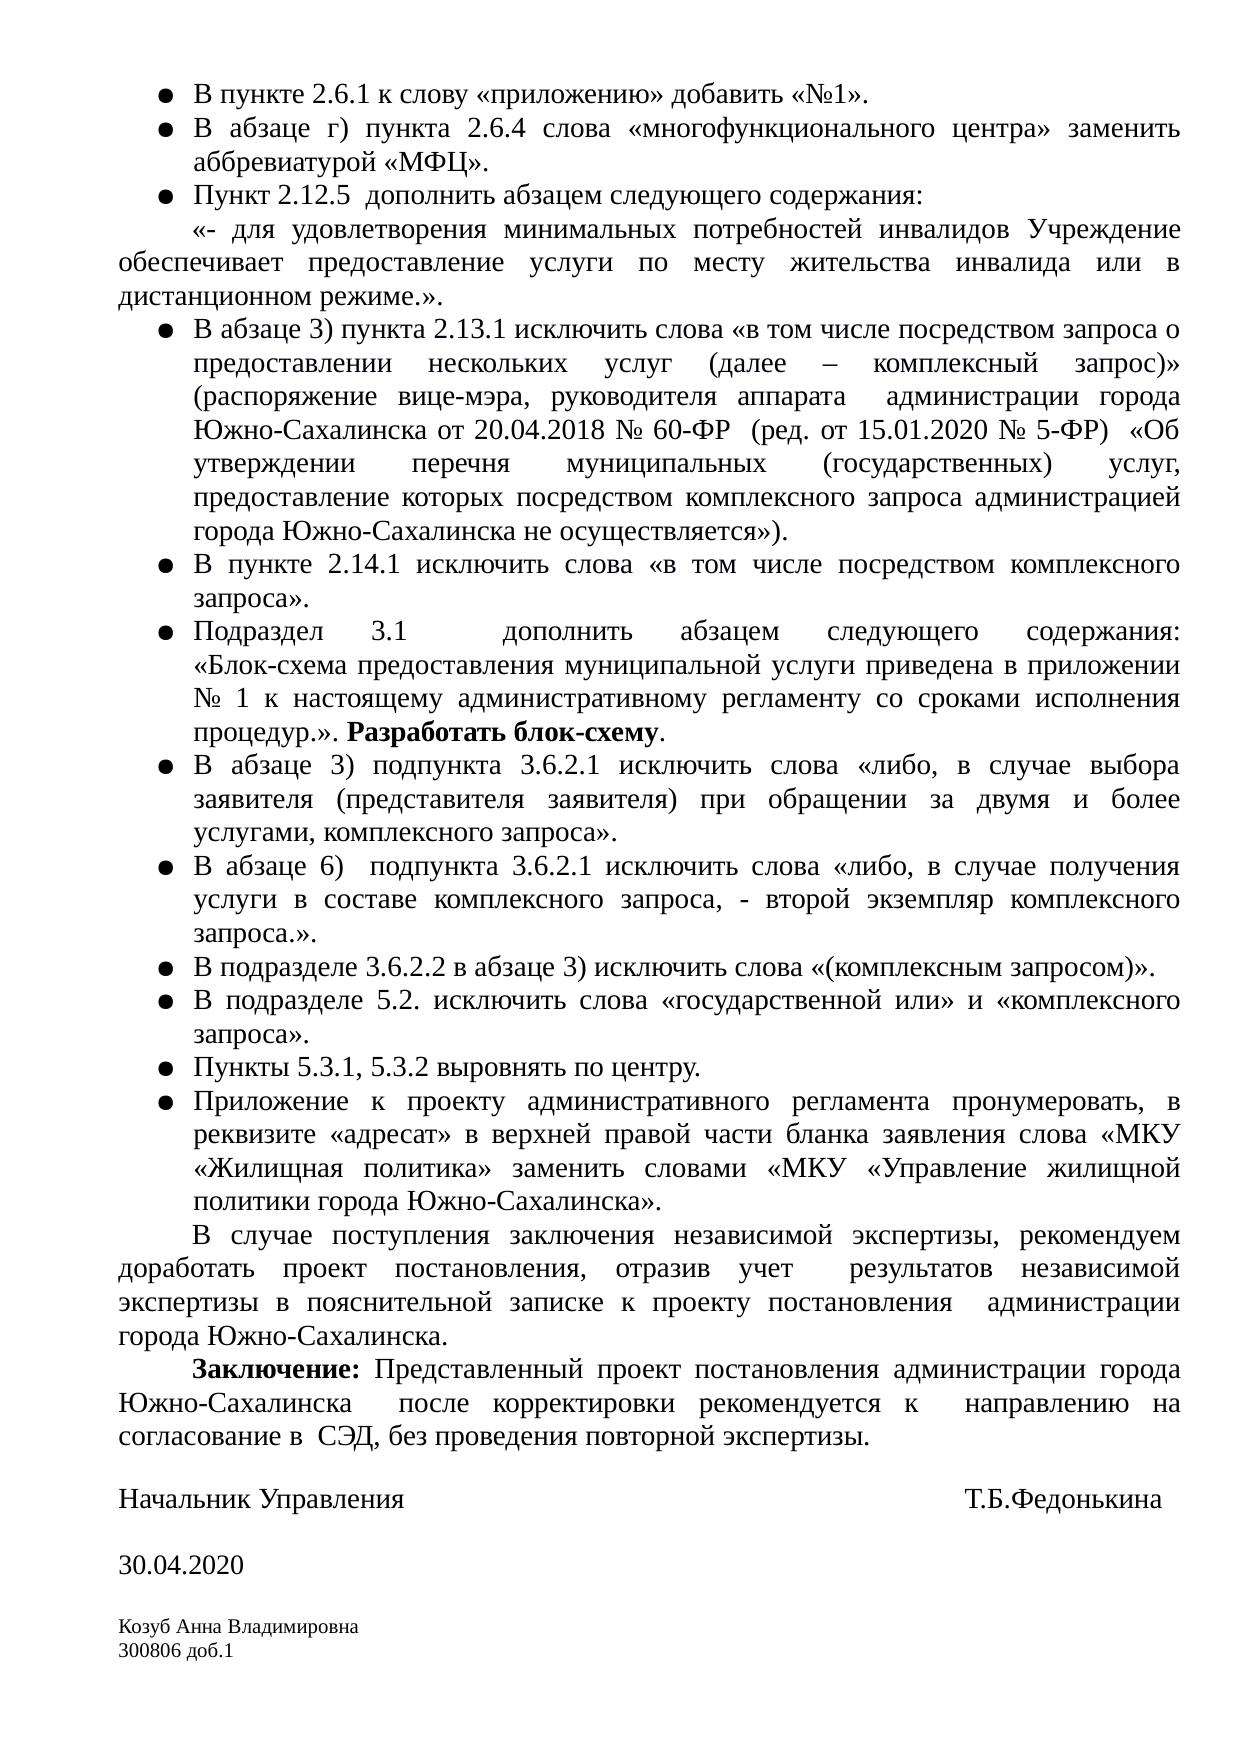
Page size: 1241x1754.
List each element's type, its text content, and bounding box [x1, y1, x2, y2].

list В абзаце 3) пункта 2.13.1 исключить слова «в том числе посредством запроса о предоставлении нескольких услуг (далее – комплексный запрос)» (распоряжение вице-мэра, руководителя аппарата администрации города Южно-Сахалинска от 20.04.2018 № 60-ФР (ред. от 15.01.2020 № 5-ФР) «Об утверждении перечня муниципальных (государственных) услуг, предоставление которых посредством комплексного запроса администрацией города Южно-Сахалинска не осуществляется»). [156, 312, 1181, 546]
list Пункт 2.12.5 дополнить абзацем следующего содержания: [156, 177, 1181, 211]
text 300806 доб.1 [118, 1638, 1181, 1662]
text Козуб Анна Владимировна [118, 1614, 1181, 1638]
list Подраздел 3.1 дополнить абзацем следующего содержания: «Блок-схема предоставления муниципальной услуги приведена в приложении № 1 к настоящему административному регламенту со сроками исполнения процедур.». Разработать блок-схему. [156, 613, 1181, 748]
text 30.04.2020 [118, 1548, 1181, 1580]
list В подразделе 5.2. исключить слова «государственной или» и «комплексного запроса». [156, 982, 1181, 1049]
list В подразделе 3.6.2.2 в абзаце 3) исключить слова «(комплексным запросом)». [156, 949, 1181, 982]
list В пункте 2.6.1 к слову «приложению» добавить «№1». [156, 77, 1181, 110]
list Пункты 5.3.1, 5.3.2 выровнять по центру. [156, 1049, 1181, 1083]
list В пункте 2.14.1 исключить слова «в том числе посредством комплексного запроса». [156, 546, 1181, 613]
list Приложение к проекту административного регламента пронумеровать, в реквизите «адресат» в верхней правой части бланка заявления слова «МКУ «Жилищная политика» заменить словами «МКУ «Управление жилищной политики города Южно-Сахалинска». [156, 1083, 1181, 1217]
list В абзаце 6) подпункта 3.6.2.1 исключить слова «либо, в случае получения услуги в составе комплексного запроса, - второй экземпляр комплексного запроса.». [156, 848, 1181, 949]
text В случае поступления заключения независимой экспертизы, рекомендуем доработать проект постановления, отразив учет результатов независимой экспертизы в пояснительной записке к проекту постановления администрации города Южно-Сахалинска. [118, 1217, 1181, 1351]
text Начальник Управления Т.Б.Федонькина [118, 1481, 1181, 1514]
list В абзаце г) пункта 2.6.4 слова «многофункционального центра» заменить аббревиатурой «МФЦ». [156, 110, 1181, 177]
text «- для удовлетворения минимальных потребностей инвалидов Учреждение обеспечивает предоставление услуги по месту жительства инвалида или в дистанционном режиме.». [118, 211, 1181, 312]
list В абзаце 3) подпункта 3.6.2.1 исключить слова «либо, в случае выбора заявителя (представителя заявителя) при обращении за двумя и более услугами, комплексного запроса». [156, 748, 1181, 848]
text Заключение: Представленный проект постановления администрации города Южно-Сахалинска после корректировки рекомендуется к направлению на согласование в СЭД, без проведения повторной экспертизы. [118, 1351, 1181, 1452]
